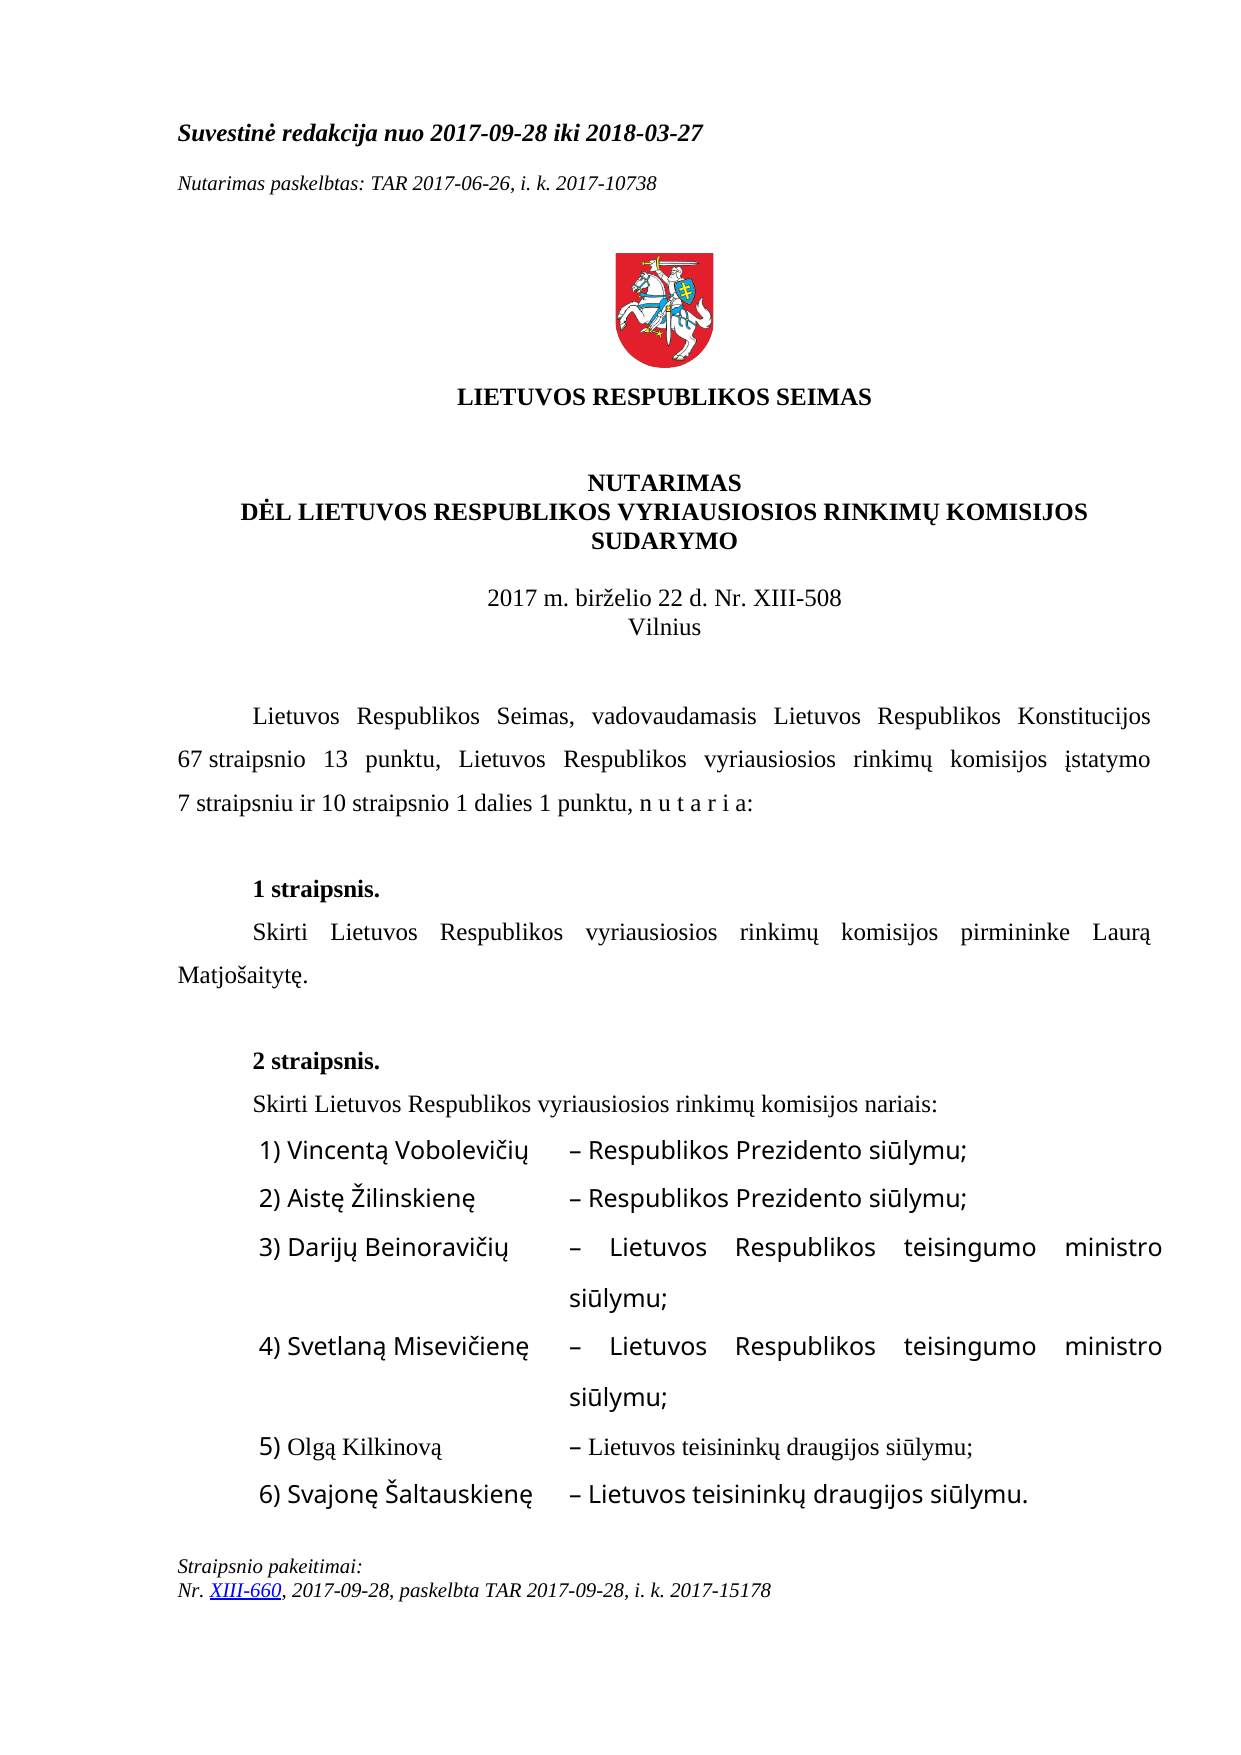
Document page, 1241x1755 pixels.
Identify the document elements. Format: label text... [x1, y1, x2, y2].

table_cell 4) Svetlaną Misevičienę [248, 1329, 558, 1428]
table_cell – Lietuvos Respublikos teisingumo ministro siūlymu; [558, 1229, 1174, 1329]
table_cell – Lietuvos teisininkų draugijos siūlymu; [558, 1428, 1174, 1476]
text Vilnius [177, 612, 1152, 641]
text Straipsnio pakeitimai: [177, 1553, 1152, 1578]
text DĖL LIETUVOS RESPUBLIKOS VYRIAUSIOSIOS RINKIMŲ KOMISIJOS SUDARYMO [177, 497, 1152, 555]
text 2017 m. birželio 22 d. Nr. XIII-508 [177, 583, 1152, 612]
table_cell 2) Aistę Žilinskienę [248, 1181, 558, 1229]
table_cell 3) Darijų Beinoravičių [248, 1229, 558, 1329]
text Nr. XIII-660, 2017-09-28, paskelbta TAR 2017-09-28, i. k. 2017-15178 [177, 1578, 1152, 1602]
text 2 straipsnis. [177, 1046, 1152, 1075]
table_cell 5) Olgą Kilkinovą [248, 1428, 558, 1476]
table_cell 6) Svajonę Šaltauskienę [248, 1476, 558, 1525]
text Skirti Lietuvos Respublikos vyriausiosios rinkimų komisijos nariais: [177, 1089, 1152, 1118]
text 1 straipsnis. [177, 874, 1152, 903]
text Suvestinė redakcija nuo 2017-09-28 iki 2018-03-27 [177, 118, 1152, 147]
table_cell – Lietuvos teisininkų draugijos siūlymu. [558, 1476, 1174, 1525]
table_cell – Respublikos Prezidento siūlymu; [558, 1181, 1174, 1229]
table_header 1) Vincentą Vobolevičių [248, 1133, 558, 1181]
text NUTARIMAS [177, 468, 1152, 497]
table_cell – Lietuvos Respublikos teisingumo ministro siūlymu; [558, 1329, 1174, 1428]
text Lietuvos Respublikos Seimas, vadovaudamasis Lietuvos Respublikos Konstitucijos 67 straipsnio 13 punktu, Lietuvos Respublikos vyriausiosios rinkimų komisijos įstatymo 7 straipsniu ir 10 straipsnio 1 dalies 1 punktu, n u t a r i a: [177, 701, 1152, 816]
text Skirti Lietuvos Respublikos vyriausiosios rinkimų komisijos pirmininke Laurą Matjošaitytę. [177, 917, 1152, 989]
table_header – Respublikos Prezidento siūlymu; [558, 1133, 1174, 1181]
text Nutarimas paskelbtas: TAR 2017-06-26, i. k. 2017-10738 [177, 171, 1152, 195]
text LIETUVOS RESPUBLIKOS SEIMAS [177, 382, 1152, 411]
